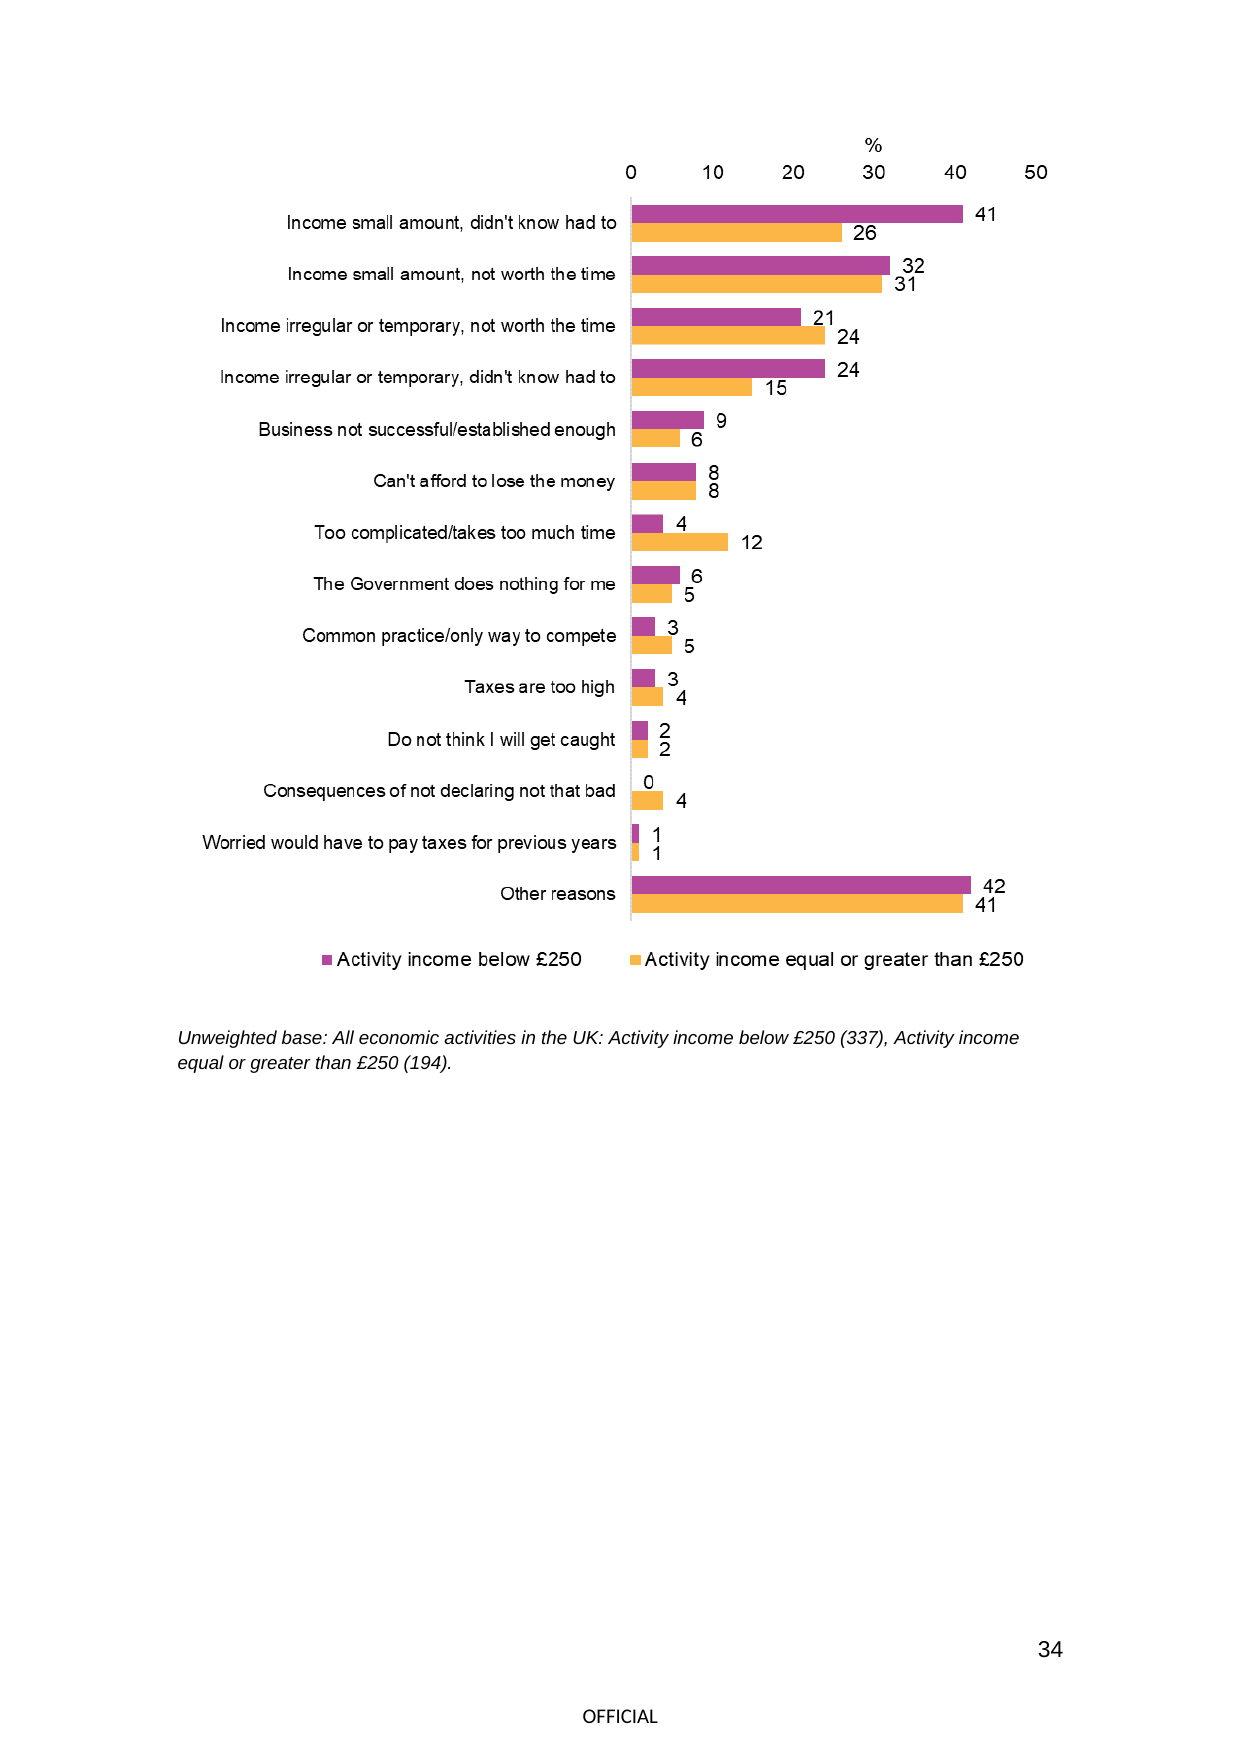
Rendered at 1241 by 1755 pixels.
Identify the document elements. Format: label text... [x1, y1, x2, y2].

table_cell [177, 118, 1085, 992]
text Unweighted base: All economic activities in the UK: Activity income below £250 (337), Activity income equal or greater than £250 (194). [177, 1027, 1063, 1073]
table_cell [177, 992, 1085, 1027]
